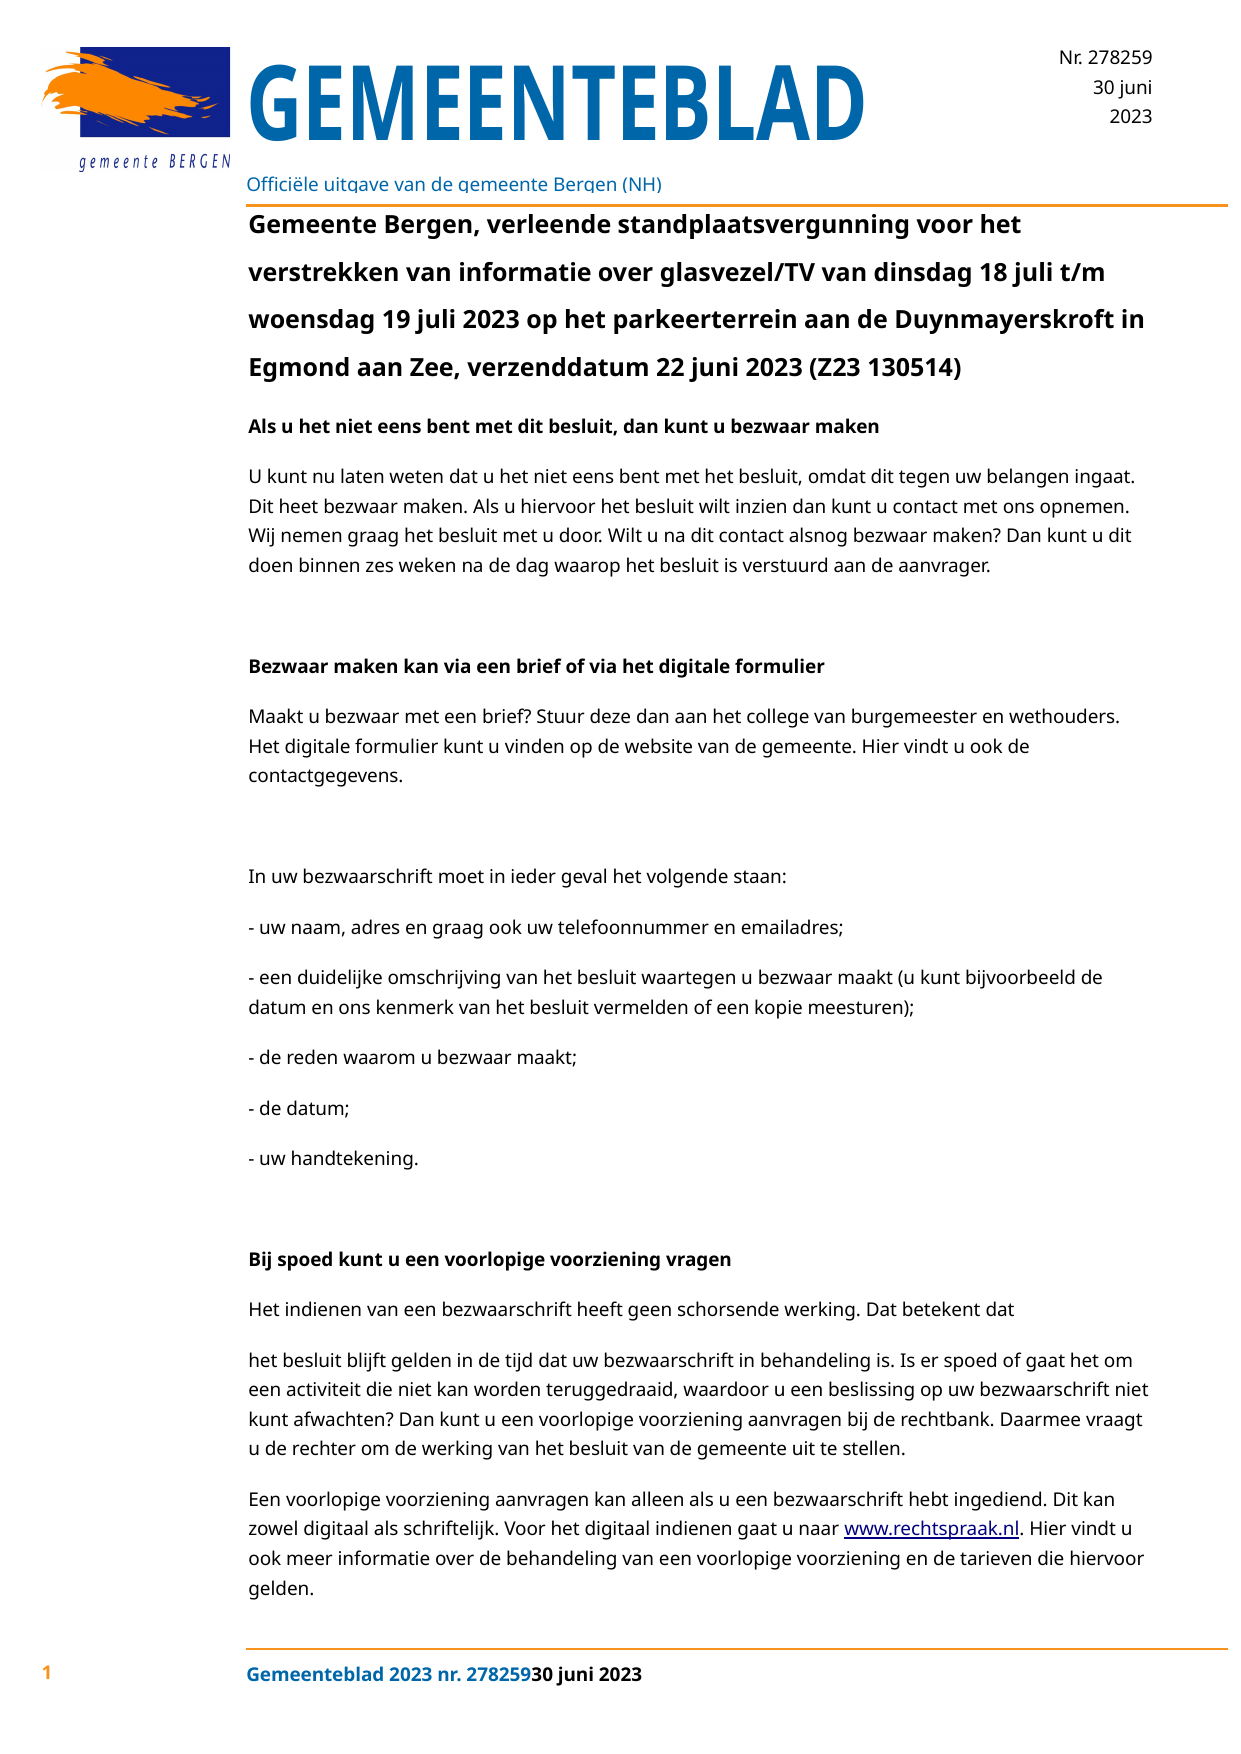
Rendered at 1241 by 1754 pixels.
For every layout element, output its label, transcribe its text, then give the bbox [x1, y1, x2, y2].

text Bij spoed kunt u een voorlopige voorziening vragen [248, 1246, 1152, 1272]
text Het indienen van een bezwaarschrift heeft geen schorsende werking. Dat betekent dat [248, 1296, 1152, 1322]
text Bezwaar maken kan via een brief of via het digitale formulier [248, 653, 1152, 679]
text - de reden waarom u bezwaar maakt; [248, 1044, 1152, 1070]
text Gemeente Bergen, verleende standplaatsvergunning voor het verstrekken van informatie over glasvezel/TV van dinsdag 18 juli t/m woensdag 19 juli 2023 op het parkeerterrein aan de Duynmayerskroft in Egmond aan Zee, verzenddatum 22 juni 2023 (Z23 130514) [248, 207, 1152, 384]
text U kunt nu laten weten dat u het niet eens bent met het besluit, omdat dit tegen uw belangen ingaat. Dit heet bezwaar maken. Als u hiervoor het besluit wilt inzien dan kunt u contact met ons opnemen. Wij nemen graag het besluit met u door. Wilt u na dit contact alsnog bezwaar maken? Dan kunt u dit doen binnen zes weken na de dag waarop het besluit is verstuurd aan de aanvrager. [248, 463, 1152, 578]
text het besluit blijft gelden in de tijd dat uw bezwaarschrift in behandeling is. Is er spoed of gaat het om een activiteit die niet kan worden teruggedraaid, waardoor u een beslissing op uw bezwaarschrift niet kunt afwachten? Dan kunt u een voorlopige voorziening aanvragen bij de rechtbank. Daarmee vraagt u de rechter om de werking van het besluit van de gemeente uit te stellen. [248, 1347, 1152, 1461]
text - een duidelijke omschrijving van het besluit waartegen u bezwaar maakt (u kunt bijvoorbeeld de datum en ons kenmerk van het besluit vermelden of een kopie meesturen); [248, 964, 1152, 1020]
text In uw bezwaarschrift moet in ieder geval het volgende staan: [248, 863, 1152, 889]
text Maakt u bezwaar met een brief? Stuur deze dan aan het college van burgemeester en wethouders. Het digitale formulier kunt u vinden op de website van de gemeente. Hier vindt u ook de contactgegevens. [248, 703, 1152, 788]
picture [41, 47, 231, 172]
text - uw handtekening. [248, 1145, 1152, 1171]
text - uw naam, adres en graag ook uw telefoonnummer en emailadres; [248, 914, 1152, 940]
text Een voorlopige voorziening aanvragen kan alleen als u een bezwaarschrift hebt ingediend. Dit kan zowel digitaal als schriftelijk. Voor het digitaal indienen gaat u naar www.rechtspraak.nl. Hier vindt u ook meer informatie over de behandeling van een voorlopige voorziening en de tarieven die hiervoor gelden. [248, 1486, 1152, 1601]
text Als u het niet eens bent met dit besluit, dan kunt u bezwaar maken [248, 413, 1152, 439]
text - de datum; [248, 1095, 1152, 1121]
